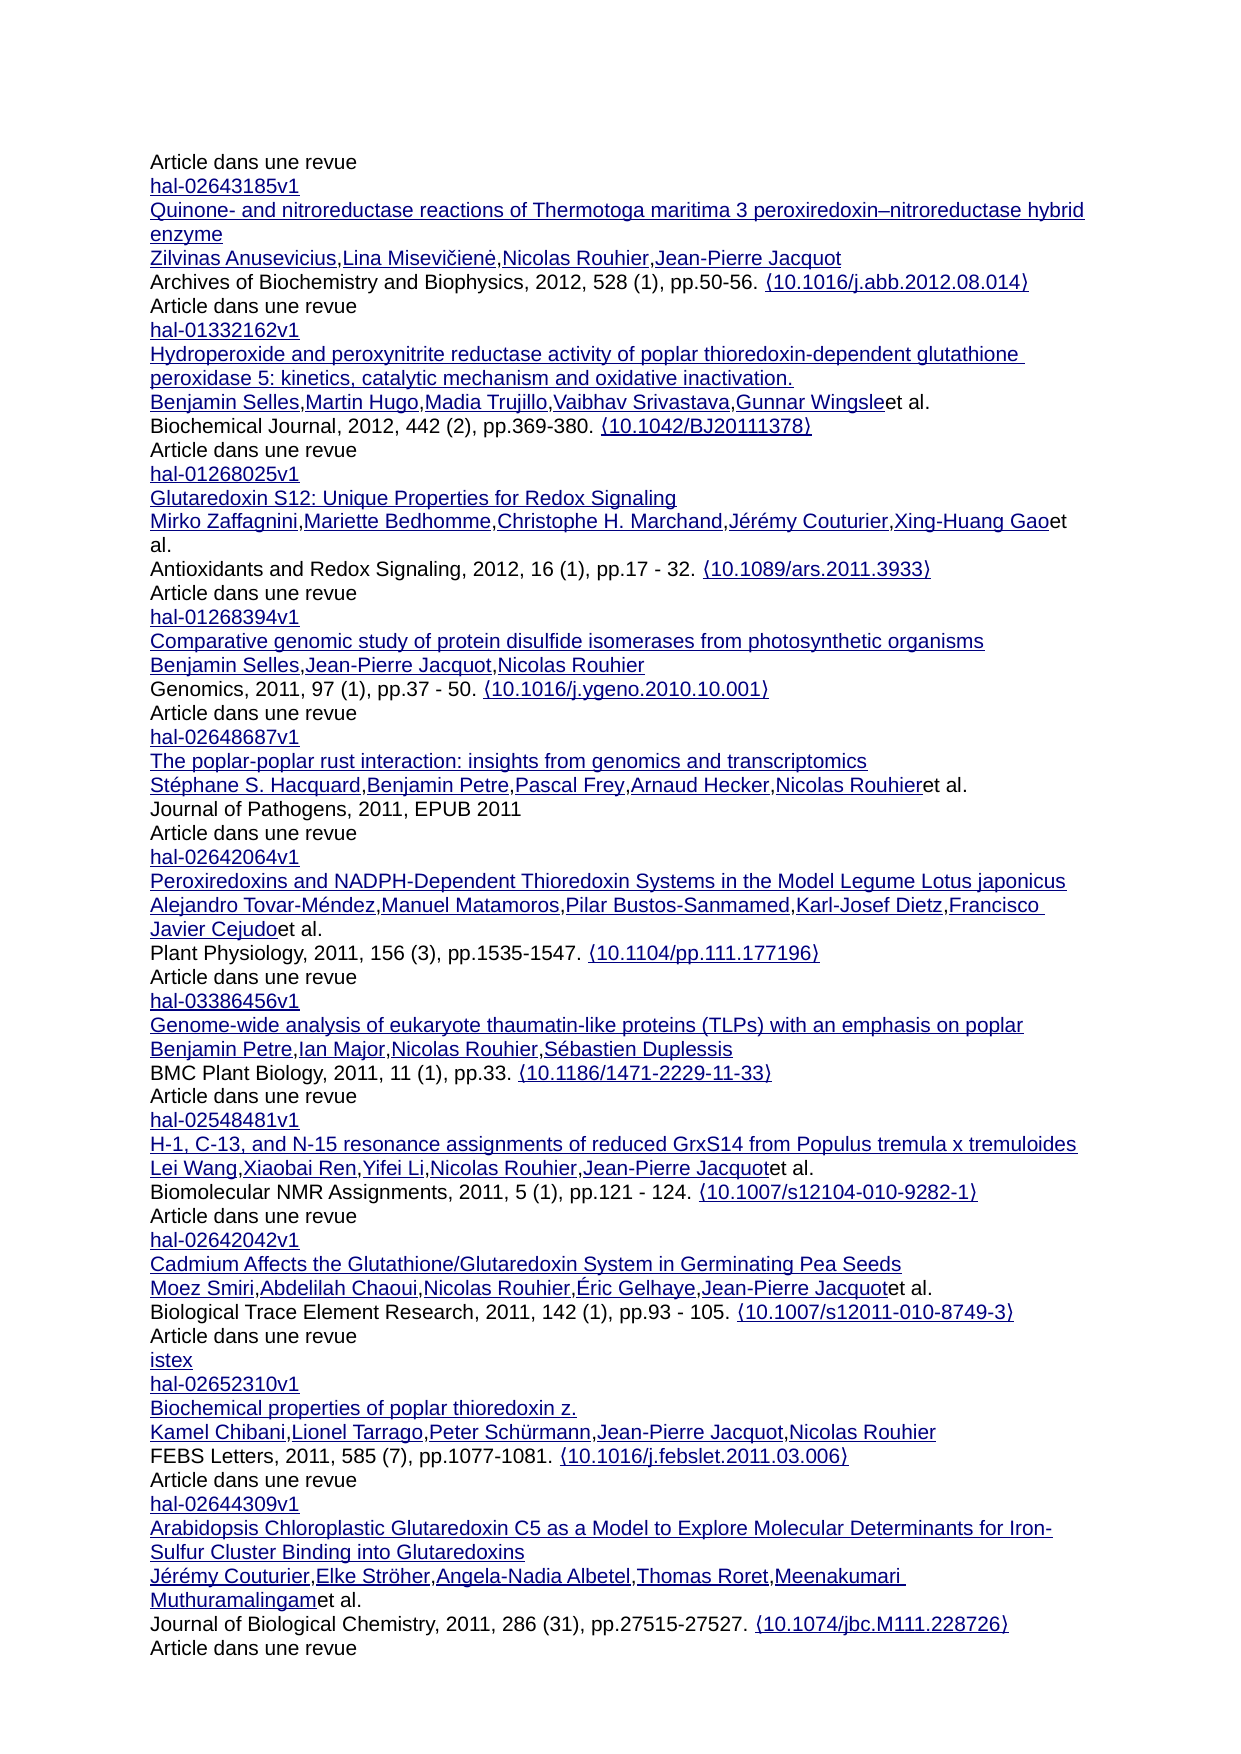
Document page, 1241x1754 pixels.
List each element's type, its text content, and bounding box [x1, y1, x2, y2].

table_cell Biochemical properties of poplar thioredoxin z. Kamel Chibani,Lionel Tarrago,Peter Schürmann,Jean-Pierre Jacquot,Nicolas Rouhier FEBS Letters, 2011, 585 (7), pp.1077-1081. ⟨10.1016/j.febslet.2011.03.006⟩ Article dans une revue hal-02644309v1 [150, 1396, 1090, 1516]
table_cell Cadmium Affects the Glutathione/Glutaredoxin System in Germinating Pea Seeds Moez Smiri,Abdelilah Chaoui,Nicolas Rouhier,Éric Gelhaye,Jean-Pierre Jacquotet al. Biological Trace Element Research, 2011, 142 (1), pp.93 - 105. ⟨10.1007/s12011-010-8749-3⟩ Article dans une revue istex hal-02652310v1 [150, 1252, 1090, 1396]
table_cell Genome-wide analysis of eukaryote thaumatin-like proteins (TLPs) with an emphasis on poplar Benjamin Petre,Ian Major,Nicolas Rouhier,Sébastien Duplessis BMC Plant Biology, 2011, 11 (1), pp.33. ⟨10.1186/1471-2229-11-33⟩ Article dans une revue hal-02548481v1 [150, 1013, 1090, 1132]
table_cell H-1, C-13, and N-15 resonance assignments of reduced GrxS14 from Populus tremula x tremuloides Lei Wang,Xiaobai Ren,Yifei Li,Nicolas Rouhier,Jean-Pierre Jacquotet al. Biomolecular NMR Assignments, 2011, 5 (1), pp.121 - 124. ⟨10.1007/s12104-010-9282-1⟩ Article dans une revue hal-02642042v1 [150, 1132, 1090, 1252]
table_cell The poplar-poplar rust interaction: insights from genomics and transcriptomics Stéphane S. Hacquard,Benjamin Petre,Pascal Frey,Arnaud Hecker,Nicolas Rouhieret al. Journal of Pathogens, 2011, EPUB 2011 Article dans une revue hal-02642064v1 [150, 749, 1090, 869]
table_cell Peroxiredoxins and NADPH-Dependent Thioredoxin Systems in the Model Legume Lotus japonicus Alejandro Tovar-Méndez,Manuel Matamoros,Pilar Bustos-Sanmamed,Karl-Josef Dietz,Francisco Javier Cejudoet al. Plant Physiology, 2011, 156 (3), pp.1535-1547. ⟨10.1104/pp.111.177196⟩ Article dans une revue hal-03386456v1 [150, 869, 1090, 1012]
table_cell Hydroperoxide and peroxynitrite reductase activity of poplar thioredoxin-dependent glutathione peroxidase 5: kinetics, catalytic mechanism and oxidative inactivation. Benjamin Selles,Martin Hugo,Madia Trujillo,Vaibhav Srivastava,Gunnar Wingsleet al. Biochemical Journal, 2012, 442 (2), pp.369-380. ⟨10.1042/BJ20111378⟩ Article dans une revue hal-01268025v1 [150, 342, 1090, 485]
table_cell Comparative genomic study of protein disulfide isomerases from photosynthetic organisms Benjamin Selles,Jean-Pierre Jacquot,Nicolas Rouhier Genomics, 2011, 97 (1), pp.37 - 50. ⟨10.1016/j.ygeno.2010.10.001⟩ Article dans une revue hal-02648687v1 [150, 629, 1090, 749]
table_cell Glutaredoxin S12: Unique Properties for Redox Signaling Mirko Zaffagnini,Mariette Bedhomme,Christophe H. Marchand,Jérémy Couturier,Xing-Huang Gaoet al. Antioxidants and Redox Signaling, 2012, 16 (1), pp.17 - 32. ⟨10.1089/ars.2011.3933⟩ Article dans une revue hal-01268394v1 [150, 485, 1090, 629]
table_cell Article dans une revue hal-02643185v1 [150, 150, 1090, 198]
table_cell Quinone- and nitroreductase reactions of Thermotoga maritima 3 peroxiredoxin–nitroreductase hybrid enzyme Zilvinas Anusevicius,Lina Misevičienė,Nicolas Rouhier,Jean-Pierre Jacquot Archives of Biochemistry and Biophysics, 2012, 528 (1), pp.50-56. ⟨10.1016/j.abb.2012.08.014⟩ Article dans une revue hal-01332162v1 [150, 198, 1090, 342]
table_cell Arabidopsis Chloroplastic Glutaredoxin C5 as a Model to Explore Molecular Determinants for Iron-Sulfur Cluster Binding into Glutaredoxins Jérémy Couturier,Elke Ströher,Angela-Nadia Albetel,Thomas Roret,Meenakumari Muthuramalingamet al. Journal of Biological Chemistry, 2011, 286 (31), pp.27515-27527. ⟨10.1074/jbc.M111.228726⟩ Article dans une revue [150, 1516, 1090, 1659]
